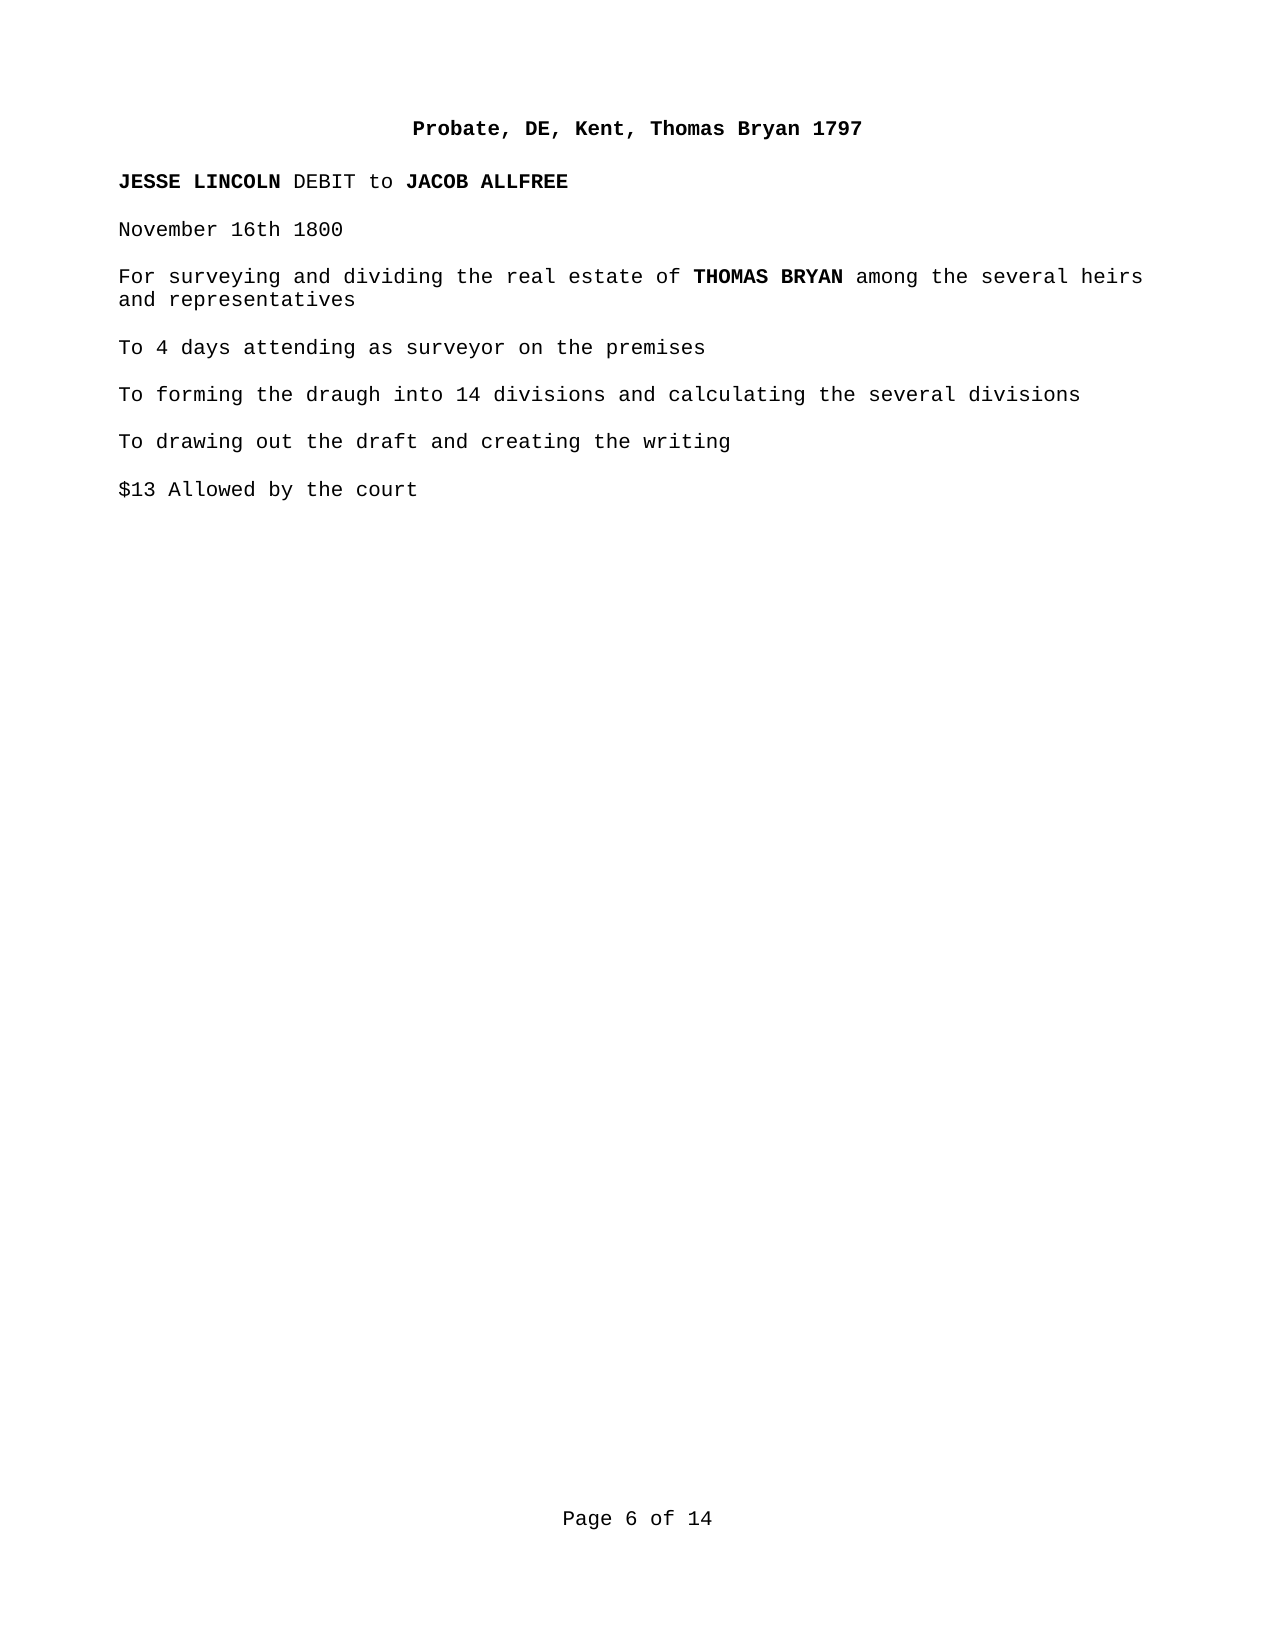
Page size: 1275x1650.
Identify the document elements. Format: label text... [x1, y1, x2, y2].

text Jesse Lincoln DEBIT to Jacob Allfree [118, 171, 1157, 195]
text To drawing out the draft and creating the writing [118, 431, 1157, 455]
text $13 Allowed by the court [118, 479, 1157, 502]
text For surveying and dividing the real estate of Thomas Bryan among the several heirs and representatives [118, 266, 1157, 313]
text To 4 days attending as surveyor on the premises [118, 337, 1157, 360]
text To forming the draugh into 14 divisions and calculating the several divisions [118, 384, 1157, 408]
text November 16th 1800 [118, 218, 1157, 242]
